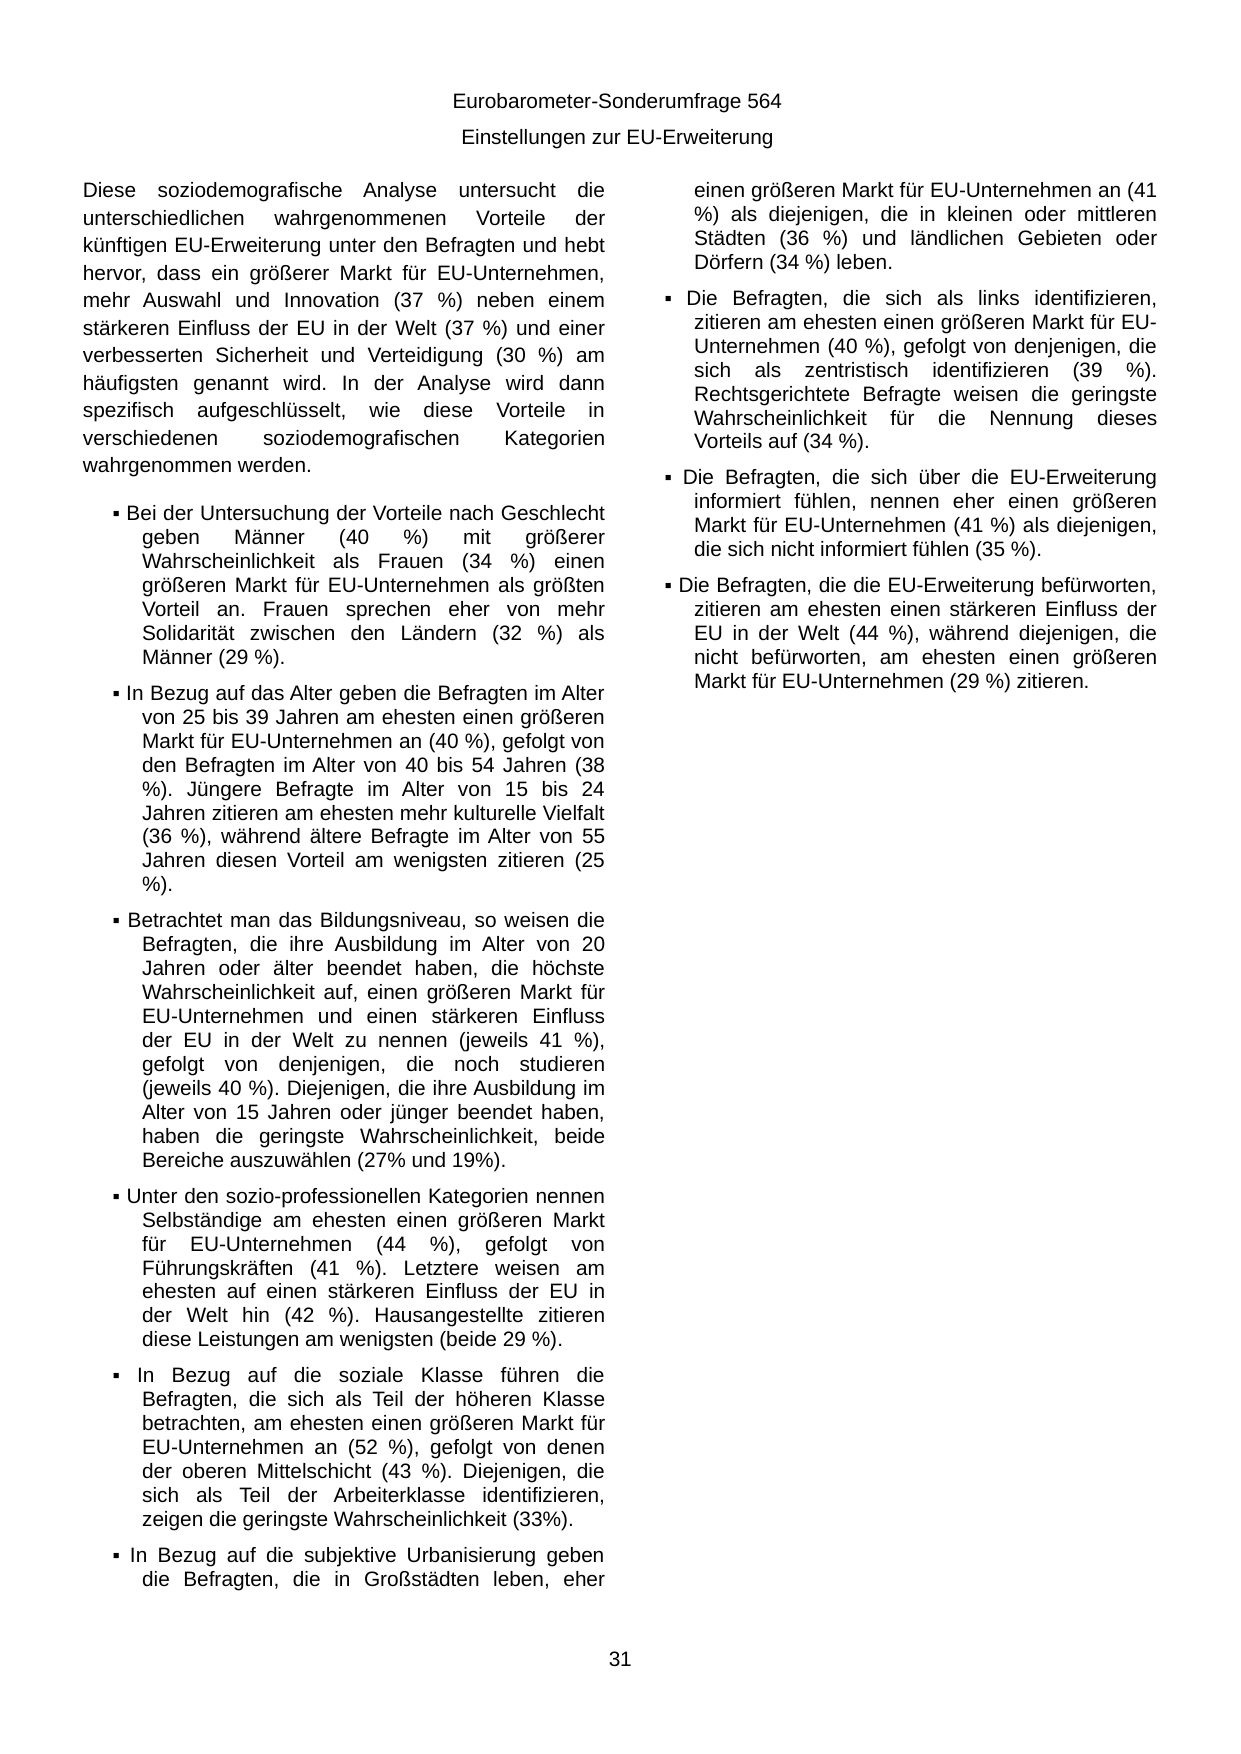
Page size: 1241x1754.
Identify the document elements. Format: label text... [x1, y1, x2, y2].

text ▪ In Bezug auf das Alter geben die Befragten im Alter von 25 bis 39 Jahren am ehesten einen größeren Markt für EU-Unternehmen an (40 %), gefolgt von den Befragten im Alter von 40 bis 54 Jahren (38 %). Jüngere Befragte im Alter von 15 bis 24 Jahren zitieren am ehesten mehr kulturelle Vielfalt (36 %), während ältere Befragte im Alter von 55 Jahren diesen Vorteil am wenigsten zitieren (25 %). [112, 681, 605, 896]
text ▪ Unter den sozio-professionellen Kategorien nennen Selbständige am ehesten einen größeren Markt für EU-Unternehmen (44 %), gefolgt von Führungskräften (41 %). Letztere weisen am ehesten auf einen stärkeren Einfluss der EU in der Welt hin (42 %). Hausangestellte zitieren diese Leistungen am wenigsten (beide 29 %). [112, 1183, 605, 1351]
text einen größeren Markt für EU-Unternehmen an (41 %) als diejenigen, die in kleinen oder mittleren Städten (36 %) und ländlichen Gebieten oder Dörfern (34 %) leben. [664, 178, 1157, 274]
text ▪ In Bezug auf die subjektive Urbanisierung geben die Befragten, die in Großstädten leben, eher [112, 1543, 605, 1591]
text ▪ Die Befragten, die die EU-Erweiterung befürworten, zitieren am ehesten einen stärkeren Einfluss der EU in der Welt (44 %), während diejenigen, die nicht befürworten, am ehesten einen größeren Markt für EU-Unternehmen (29 %) zitieren. [664, 573, 1157, 693]
text ▪ Betrachtet man das Bildungsniveau, so weisen die Befragten, die ihre Ausbildung im Alter von 20 Jahren oder älter beendet haben, die höchste Wahrscheinlichkeit auf, einen größeren Markt für EU-Unternehmen und einen stärkeren Einfluss der EU in der Welt zu nennen (jeweils 41 %), gefolgt von denjenigen, die noch studieren (jeweils 40 %). Diejenigen, die ihre Ausbildung im Alter von 15 Jahren oder jünger beendet haben, haben die geringste Wahrscheinlichkeit, beide Bereiche auszuwählen (27% und 19%). [112, 908, 605, 1172]
text ▪ Die Befragten, die sich über die EU-Erweiterung informiert fühlen, nennen eher einen größeren Markt für EU-Unternehmen (41 %) als diejenigen, die sich nicht informiert fühlen (35 %). [664, 465, 1157, 561]
text ▪ Die Befragten, die sich als links identifizieren, zitieren am ehesten einen größeren Markt für EU-Unternehmen (40 %), gefolgt von denjenigen, die sich als zentristisch identifizieren (39 %). Rechtsgerichtete Befragte weisen die geringste Wahrscheinlichkeit für die Nennung dieses Vorteils auf (34 %). [664, 286, 1157, 453]
text Diese soziodemografische Analyse untersucht die unterschiedlichen wahrgenommenen Vorteile der künftigen EU-Erweiterung unter den Befragten und hebt hervor, dass ein größerer Markt für EU-Unternehmen, mehr Auswahl und Innovation (37 %) neben einem stärkeren Einfluss der EU in der Welt (37 %) und einer verbesserten Sicherheit und Verteidigung (30 %) am häufigsten genannt wird. In der Analyse wird dann spezifisch aufgeschlüsselt, wie diese Vorteile in verschiedenen soziodemografischen Kategorien wahrgenommen werden. [83, 178, 605, 477]
text ▪ In Bezug auf die soziale Klasse führen die Befragten, die sich als Teil der höheren Klasse betrachten, am ehesten einen größeren Markt für EU-Unternehmen an (52 %), gefolgt von denen der oberen Mittelschicht (43 %). Diejenigen, die sich als Teil der Arbeiterklasse identifizieren, zeigen die geringste Wahrscheinlichkeit (33%). [112, 1363, 605, 1531]
text ▪ Bei der Untersuchung der Vorteile nach Geschlecht geben Männer (40 %) mit größerer Wahrscheinlichkeit als Frauen (34 %) einen größeren Markt für EU-Unternehmen als größten Vorteil an. Frauen sprechen eher von mehr Solidarität zwischen den Ländern (32 %) als Männer (29 %). [112, 501, 605, 669]
